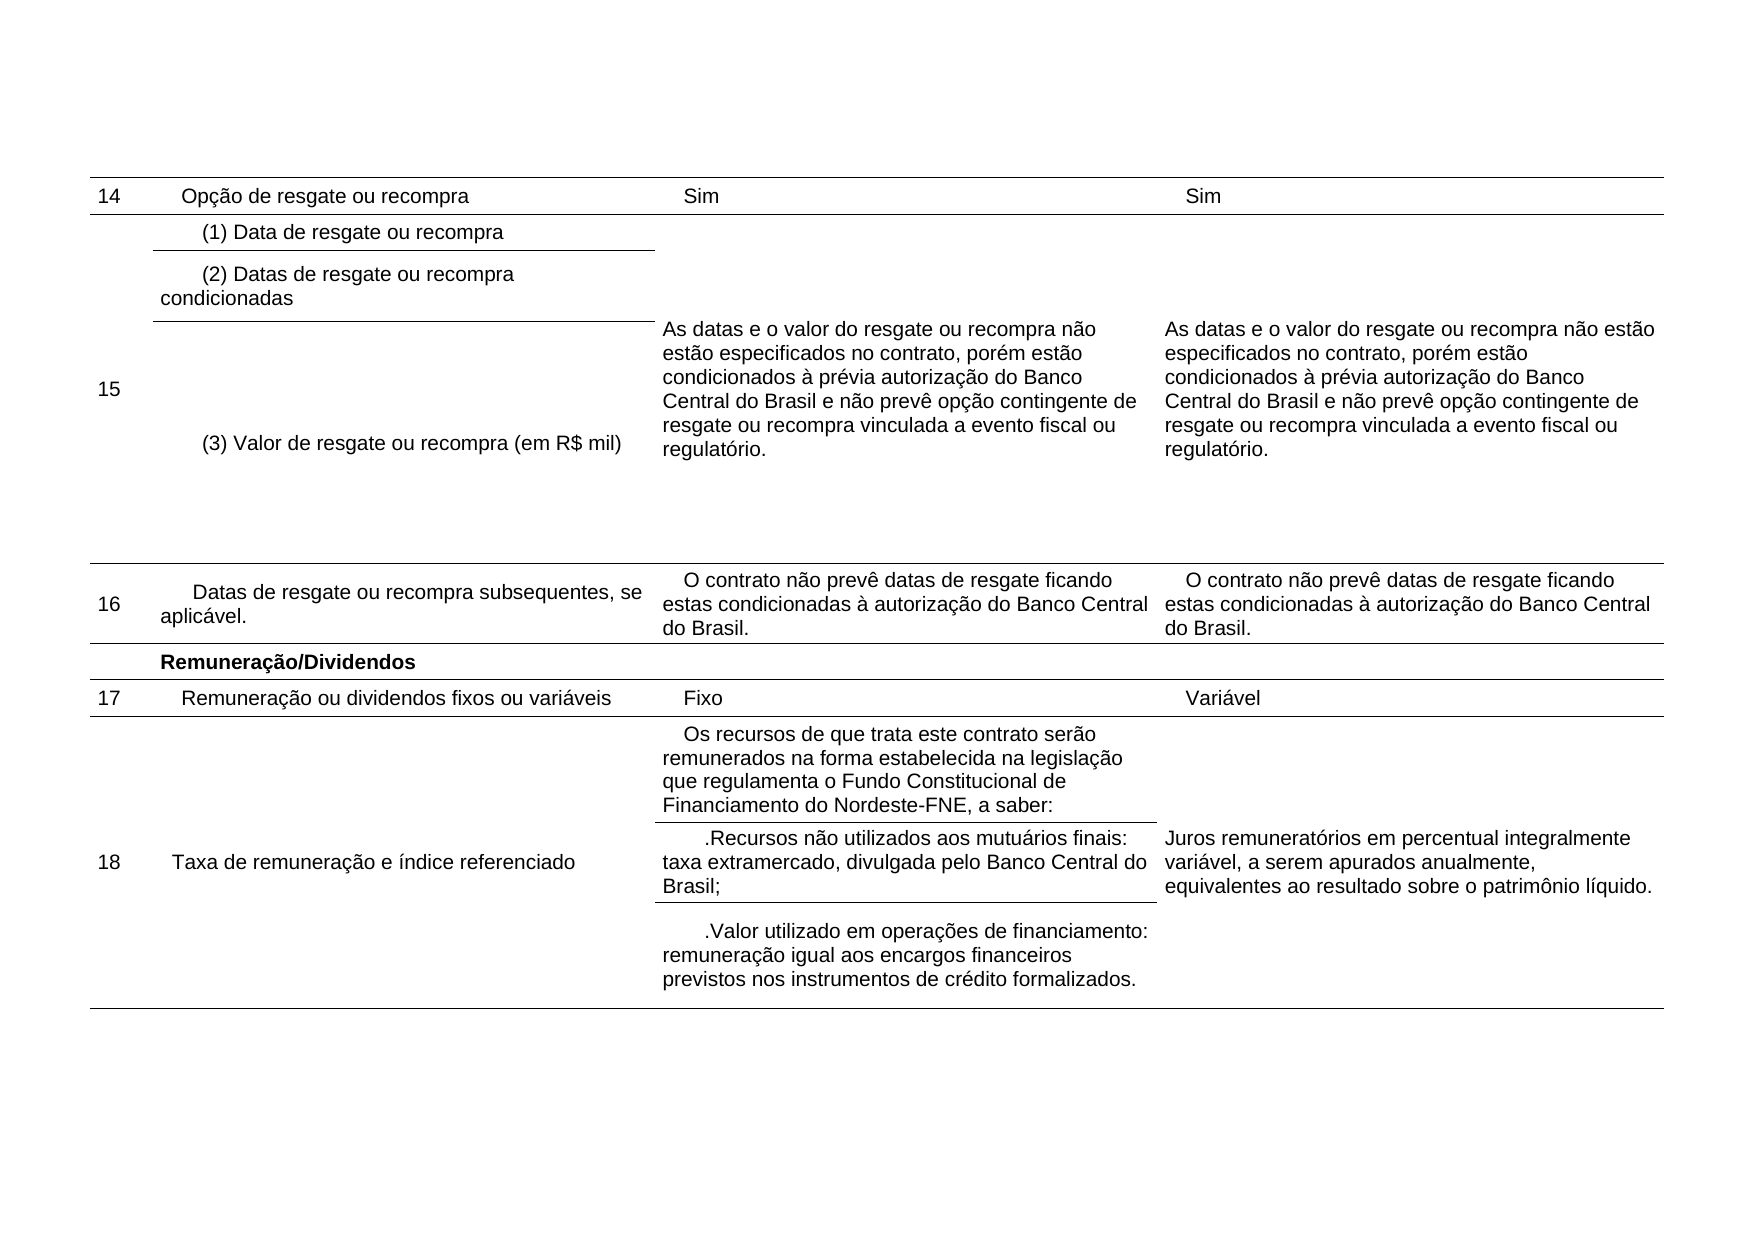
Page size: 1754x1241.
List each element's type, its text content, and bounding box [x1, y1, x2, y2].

table_cell Opção de resgate ou recompra [153, 178, 655, 213]
table_cell Fixo [655, 680, 1157, 716]
table_cell Datas de resgate ou recompra subsequentes, se aplicável. [153, 564, 655, 643]
table_cell (3) Valor de resgate ou recompra (em R$ mil) [153, 322, 655, 563]
table_cell Remuneração/Dividendos [153, 644, 655, 679]
table_cell O contrato não prevê datas de resgate ficando estas condicionadas à autorização do Banco Central do Brasil. [1157, 564, 1664, 643]
table_cell Remuneração ou dividendos fixos ou variáveis [153, 680, 655, 716]
table_cell .Recursos não utilizados aos mutuários finais: taxa extramercado, divulgada pelo Banco Central do Brasil; [655, 823, 1157, 902]
table_cell (1) Data de resgate ou recompra [153, 215, 655, 250]
table_cell (2) Datas de resgate ou recompra condicionadas [153, 251, 655, 321]
table_cell Sim [655, 178, 1157, 213]
table_cell As datas e o valor do resgate ou recompra não estão especificados no contrato, porém estão condicionados à prévia autorização do Banco Central do Brasil e não prevê opção contingente de resgate ou recompra vinculada a evento fiscal ou regulatório. [1157, 215, 1664, 563]
table_cell .Valor utilizado em operações de financiamento: remuneração igual aos encargos financeiros previstos nos instrumentos de crédito formalizados. [655, 903, 1157, 1008]
table_cell Taxa de remuneração e índice referenciado [153, 717, 655, 1008]
table_cell Sim [1157, 178, 1664, 213]
table_cell 18 [90, 717, 153, 1008]
table_cell 16 [90, 564, 153, 643]
table_cell 14 [90, 178, 153, 213]
table_cell Os recursos de que trata este contrato serão remunerados na forma estabelecida na legislação que regulamenta o Fundo Constitucional de Financiamento do Nordeste-FNE, a saber: [655, 717, 1157, 822]
table_cell 17 [90, 680, 153, 716]
table_cell Juros remuneratórios em percentual integralmente variável, a serem apurados anualmente, equivalentes ao resultado sobre o patrimônio líquido. [1157, 717, 1664, 1008]
table_cell Variável [1157, 680, 1664, 716]
table_cell [90, 644, 153, 679]
table_cell 15 [90, 215, 153, 563]
table_cell [1157, 644, 1664, 679]
table_cell O contrato não prevê datas de resgate ficando estas condicionadas à autorização do Banco Central do Brasil. [655, 564, 1157, 643]
table_cell As datas e o valor do resgate ou recompra não estão especificados no contrato, porém estão condicionados à prévia autorização do Banco Central do Brasil e não prevê opção contingente de resgate ou recompra vinculada a evento fiscal ou regulatório. [655, 215, 1157, 563]
table_cell [655, 644, 1157, 679]
